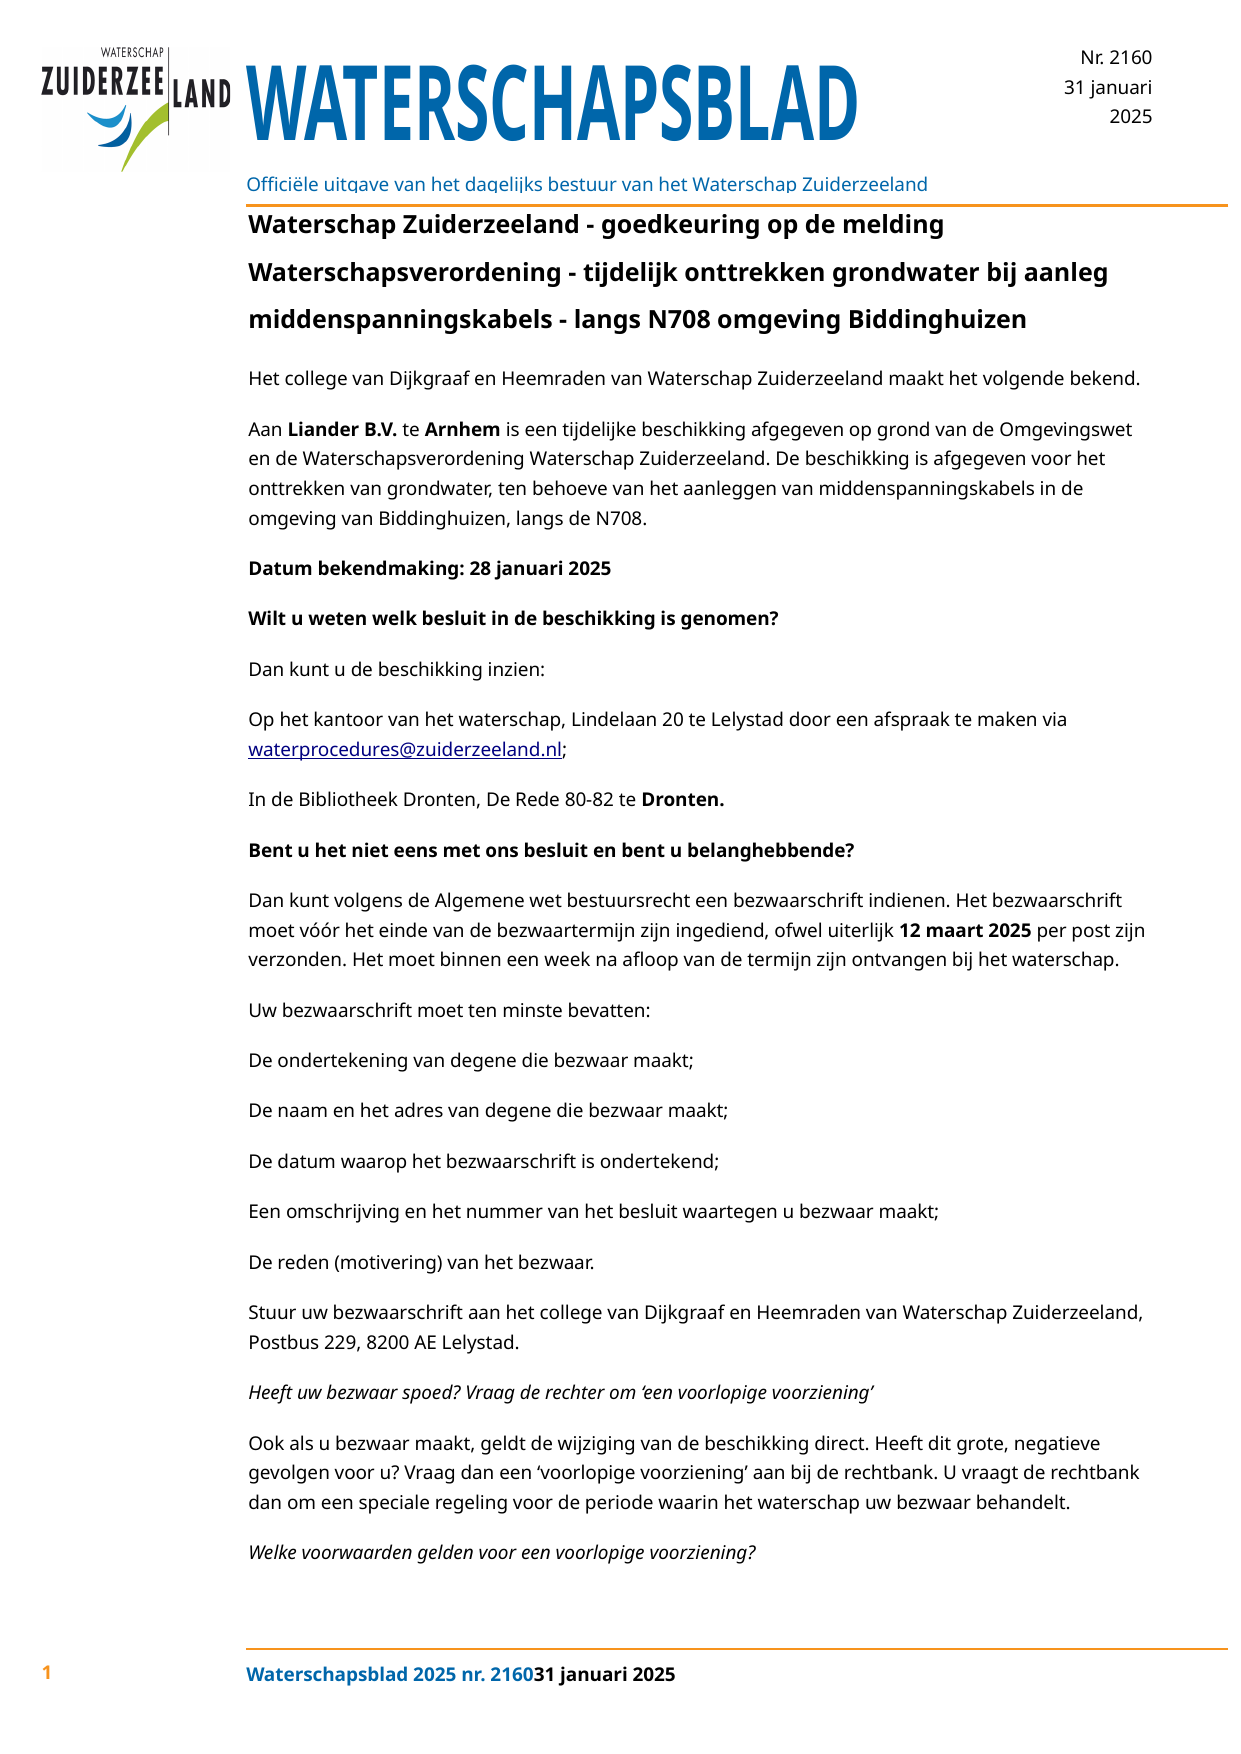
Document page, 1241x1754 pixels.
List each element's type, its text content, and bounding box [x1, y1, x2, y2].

text Aan Liander B.V. te Arnhem is een tijdelijke beschikking afgegeven op grond van de Omgevingswet en de Waterschapsverordening Waterschap Zuiderzeeland. De beschikking is afgegeven voor het onttrekken van grondwater, ten behoeve van het aanleggen van middenspanningskabels in de omgeving van Biddinghuizen, langs de N708. [248, 416, 1152, 530]
text Stuur uw bezwaarschrift aan het college van Dijkgraaf en Heemraden van Waterschap Zuiderzeeland, Postbus 229, 8200 AE Lelystad. [248, 1299, 1152, 1354]
text Welke voorwaarden gelden voor een voorlopige voorziening? [248, 1539, 1152, 1565]
text De datum waarop het bezwaarschrift is ondertekend; [248, 1148, 1152, 1174]
text Datum bekendmaking: 28 januari 2025 [248, 555, 1152, 581]
text In de Bibliotheek Dronten, De Rede 80-82 te Dronten. [248, 786, 1152, 812]
text Uw bezwaarschrift moet ten minste bevatten: [248, 997, 1152, 1022]
text De ondertekening van degene die bezwaar maakt; [248, 1047, 1152, 1073]
text De naam en het adres van degene die bezwaar maakt; [248, 1098, 1152, 1123]
text Ook als u bezwaar maakt, geldt de wijziging van de beschikking direct. Heeft dit grote, negatieve gevolgen voor u? Vraag dan een ‘voorlopige voorziening’ aan bij de rechtbank. U vraagt de rechtbank dan om een speciale regeling voor de periode waarin het waterschap uw bezwaar behandelt. [248, 1430, 1152, 1514]
text Heeft uw bezwaar spoed? Vraag de rechter om ‘een voorlopige voorziening’ [248, 1379, 1152, 1405]
text Dan kunt volgens de Algemene wet bestuursrecht een bezwaarschrift indienen. Het bezwaarschrift moet vóór het einde van de bezwaartermijn zijn ingediend, ofwel uiterlijk 12 maart 2025 per post zijn verzonden. Het moet binnen een week na afloop van de termijn zijn ontvangen bij het waterschap. [248, 887, 1152, 972]
text De reden (motivering) van het bezwaar. [248, 1249, 1152, 1274]
text Op het kantoor van het waterschap, Lindelaan 20 te Lelystad door een afspraak te maken via waterprocedures@zuiderzeeland.nl; [248, 706, 1152, 762]
text Wilt u weten welk besluit in de beschikking is genomen? [248, 606, 1152, 631]
text Bent u het niet eens met ons besluit en bent u belanghebbende? [248, 837, 1152, 862]
text Een omschrijving en het nummer van het besluit waartegen u bezwaar maakt; [248, 1198, 1152, 1224]
text Dan kunt u de beschikking inzien: [248, 656, 1152, 682]
picture [41, 47, 231, 172]
text Het college van Dijkgraaf en Heemraden van Waterschap Zuiderzeeland maakt het volgende bekend. [248, 366, 1152, 391]
text Waterschap Zuiderzeeland - goedkeuring op de melding Waterschapsverordening - tijdelijk onttrekken grondwater bij aanleg middenspanningskabels - langs N708 omgeving Biddinghuizen [248, 207, 1152, 336]
